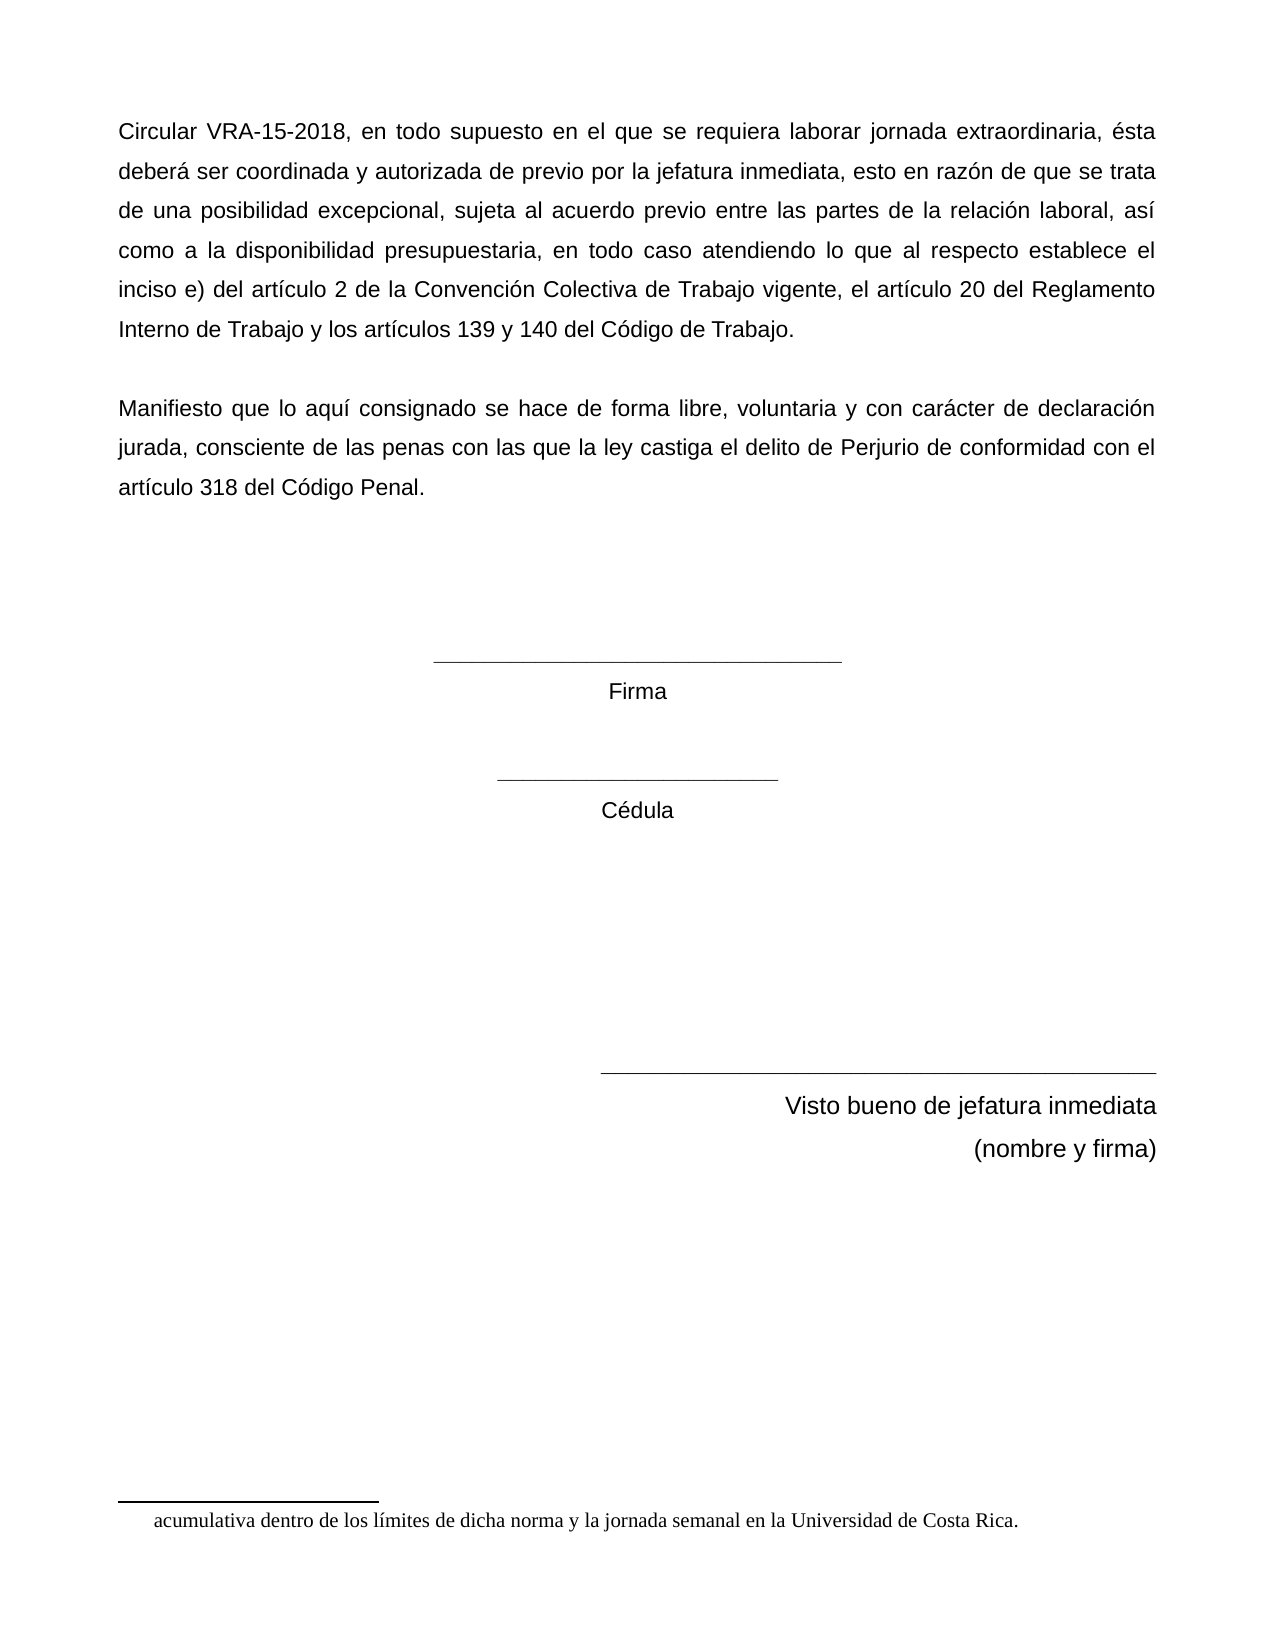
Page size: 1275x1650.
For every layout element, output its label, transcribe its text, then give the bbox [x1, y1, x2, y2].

text ________________________________________ [118, 1048, 1157, 1077]
text ________________________________ [118, 639, 1157, 665]
text Firma [118, 678, 1157, 704]
text Circular VRA-15-2018, en todo supuesto en el que se requiera laborar jornada extraordinaria, ésta deberá ser coordinada y autorizada de previo por la jefatura inmediata, esto en razón de que se trata de una posibilidad excepcional, sujeta al acuerdo previo entre las partes de la relación laboral, así como a la disponibilidad presupuestaria, en todo caso atendiendo lo que al respecto establece el inciso e) del artículo 2 de la Convención Colectiva de Trabajo vigente, el artículo 20 del Reglamento Interno de Trabajo y los artículos 139 y 140 del Código de Trabajo. [118, 118, 1157, 342]
text ______________________ [118, 757, 1157, 783]
text Visto bueno de jefatura inmediata [118, 1091, 1157, 1120]
text Cédula [118, 797, 1157, 823]
text acumulativa dentro de los límites de dicha norma y la jornada semanal en la Universidad de Costa Rica. [118, 1508, 1157, 1532]
text (nombre y firma) [118, 1134, 1157, 1163]
text Manifiesto que lo aquí consignado se hace de forma libre, voluntaria y con carácter de declaración jurada, consciente de las penas con las que la ley castiga el delito de Perjurio de conformidad con el artículo 318 del Código Penal. [118, 394, 1157, 500]
